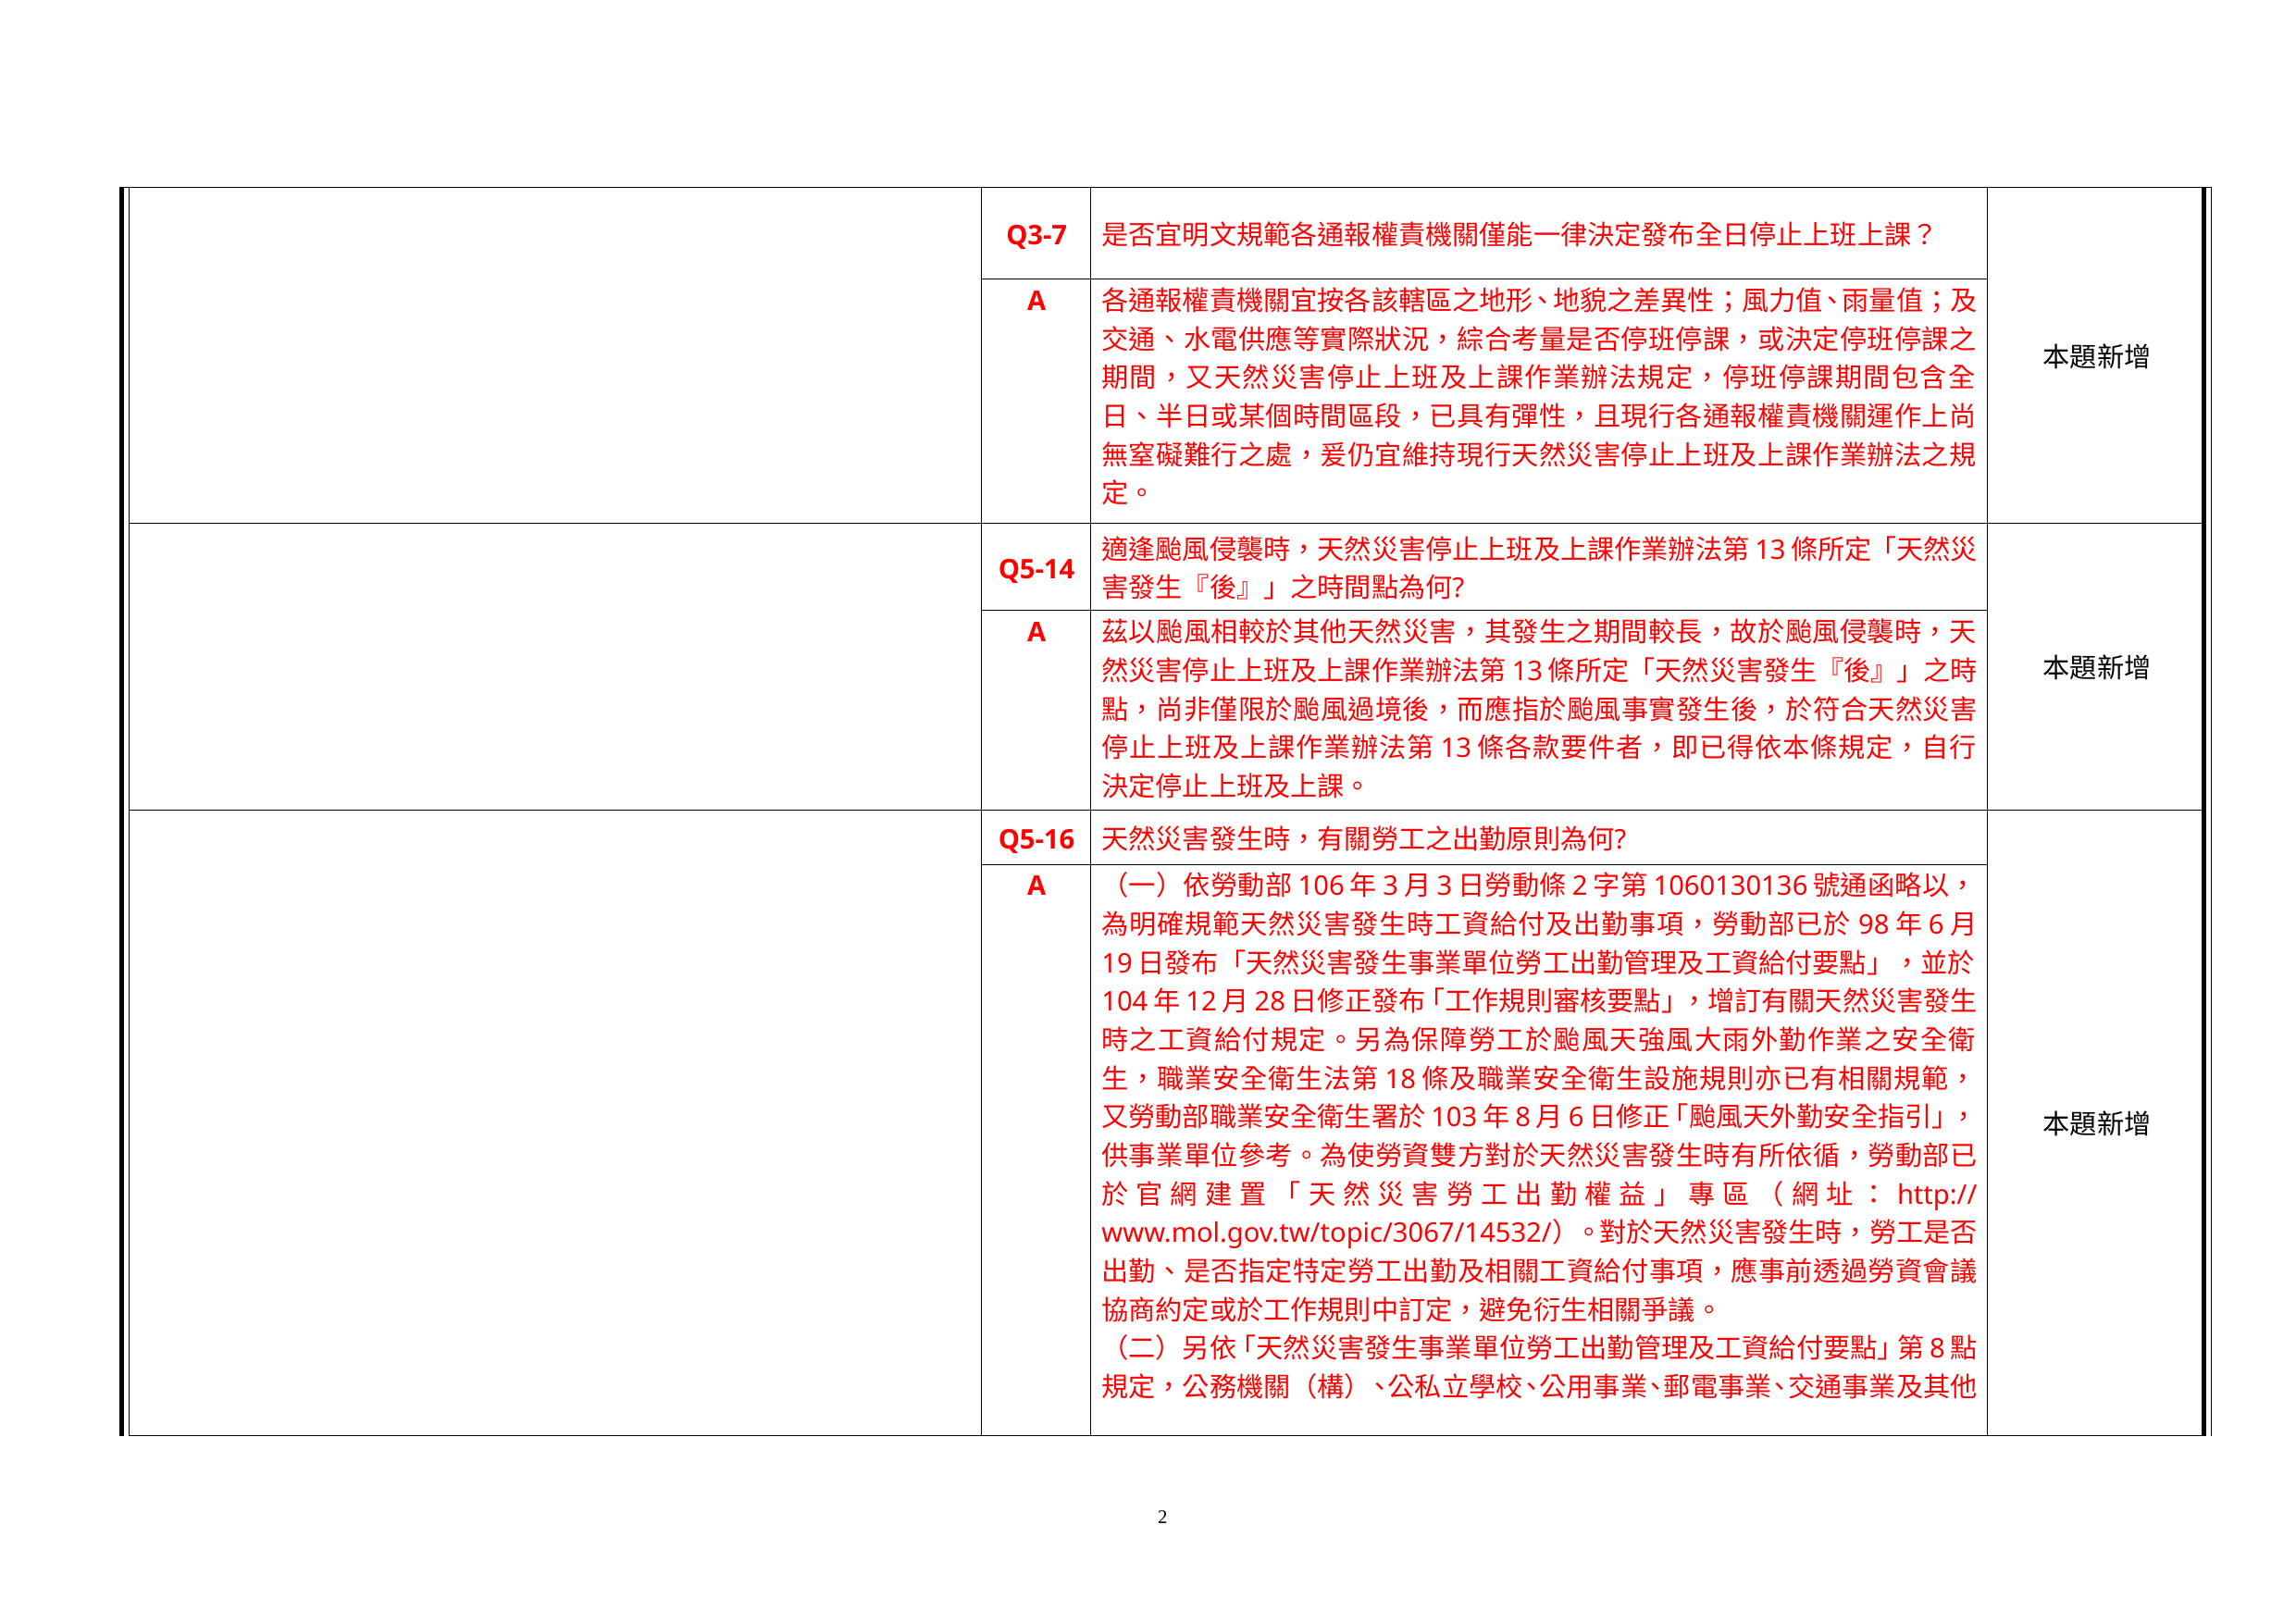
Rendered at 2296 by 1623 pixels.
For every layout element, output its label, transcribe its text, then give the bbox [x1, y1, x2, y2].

table_cell 各通報權責機關宜按各該轄區之地形、地貌之差異性；風力值、雨量值；及交通、水電供應等實際狀況，綜合考量是否停班停課，或決定停班停課之期間，又天然災害停止上班及上課作業辦法規定，停班停課期間包含全日、半日或某個時間區段，已具有彈性，且現行各通報權責機關運作上尚無窒礙難行之處，爰仍宜維持現行天然災害停止上班及上課作業辦法之規定。 [1091, 279, 1987, 523]
table_cell 本題新增 [1988, 811, 2202, 1435]
table_cell （一）依勞動部106年3月3日勞動條2字第1060130136號通函略以，為明確規範天然災害發生時工資給付及出勤事項，勞動部已於98年6月19日發布「天然災害發生事業單位勞工出勤管理及工資給付要點」，並於104年12月28日修正發布「工作規則審核要點」，增訂有關天然災害發生時之工資給付規定。另為保障勞工於颱風天強風大雨外勤作業之安全衛生，職業安全衛生法第18條及職業安全衛生設施規則亦已有相關規範，又勞動部職業安全衛生署於103年8月6日修正「颱風天外勤安全指引」，供事業單位參考。為使勞資雙方對於天然災害發生時有所依循，勞動部已於官網建置「天然災害勞工出勤權益」專區（網址：http://www.mol.gov.tw/topic/3067/14532/）。對於天然災害發生時，勞工是否出勤、是否指定特定勞工出勤及相關工資給付事項，應事前透過勞資會議協商約定或於工作規則中訂定，避免衍生相關爭議。 （二）另依「天然災害發生事業單位勞工出勤管理及工資給付要點」第8點規定，公務機關（構）、公私立學校、公用事業、郵電事業、交通事業及其他 [1091, 865, 1987, 1435]
table_cell [130, 811, 981, 1435]
table_cell 茲以颱風相較於其他天然災害，其發生之期間較長，故於颱風侵襲時，天然災害停止上班及上課作業辦法第13條所定「天然災害發生『後』」之時點，尚非僅限於颱風過境後，而應指於颱風事實發生後，於符合天然災害停止上班及上課作業辦法第13條各款要件者，即已得依本條規定，自行決定停止上班及上課。 [1091, 611, 1987, 809]
table_cell A [982, 865, 1090, 1435]
table_cell 是否宜明文規範各通報權責機關僅能一律決定發布全日停止上班上課？ [1091, 188, 1987, 279]
table_cell Q5-16 [982, 811, 1090, 863]
table_cell 天然災害發生時，有關勞工之出勤原則為何? [1091, 811, 1987, 863]
table_cell 本題新增 [1988, 524, 2202, 809]
table_cell [124, 188, 129, 523]
table_cell Q5-14 [982, 524, 1090, 610]
table_cell [130, 524, 981, 809]
table_cell A [982, 611, 1090, 809]
table_cell [130, 188, 981, 523]
table_cell [124, 523, 129, 809]
table_cell 適逢颱風侵襲時，天然災害停止上班及上課作業辦法第13條所定「天然災害發生『後』」之時間點為何? [1091, 524, 1987, 610]
table_cell [124, 810, 129, 1435]
table_cell Q3-7 [982, 188, 1090, 279]
table_cell 本題新增 [1988, 188, 2202, 523]
table_cell A [982, 279, 1090, 523]
